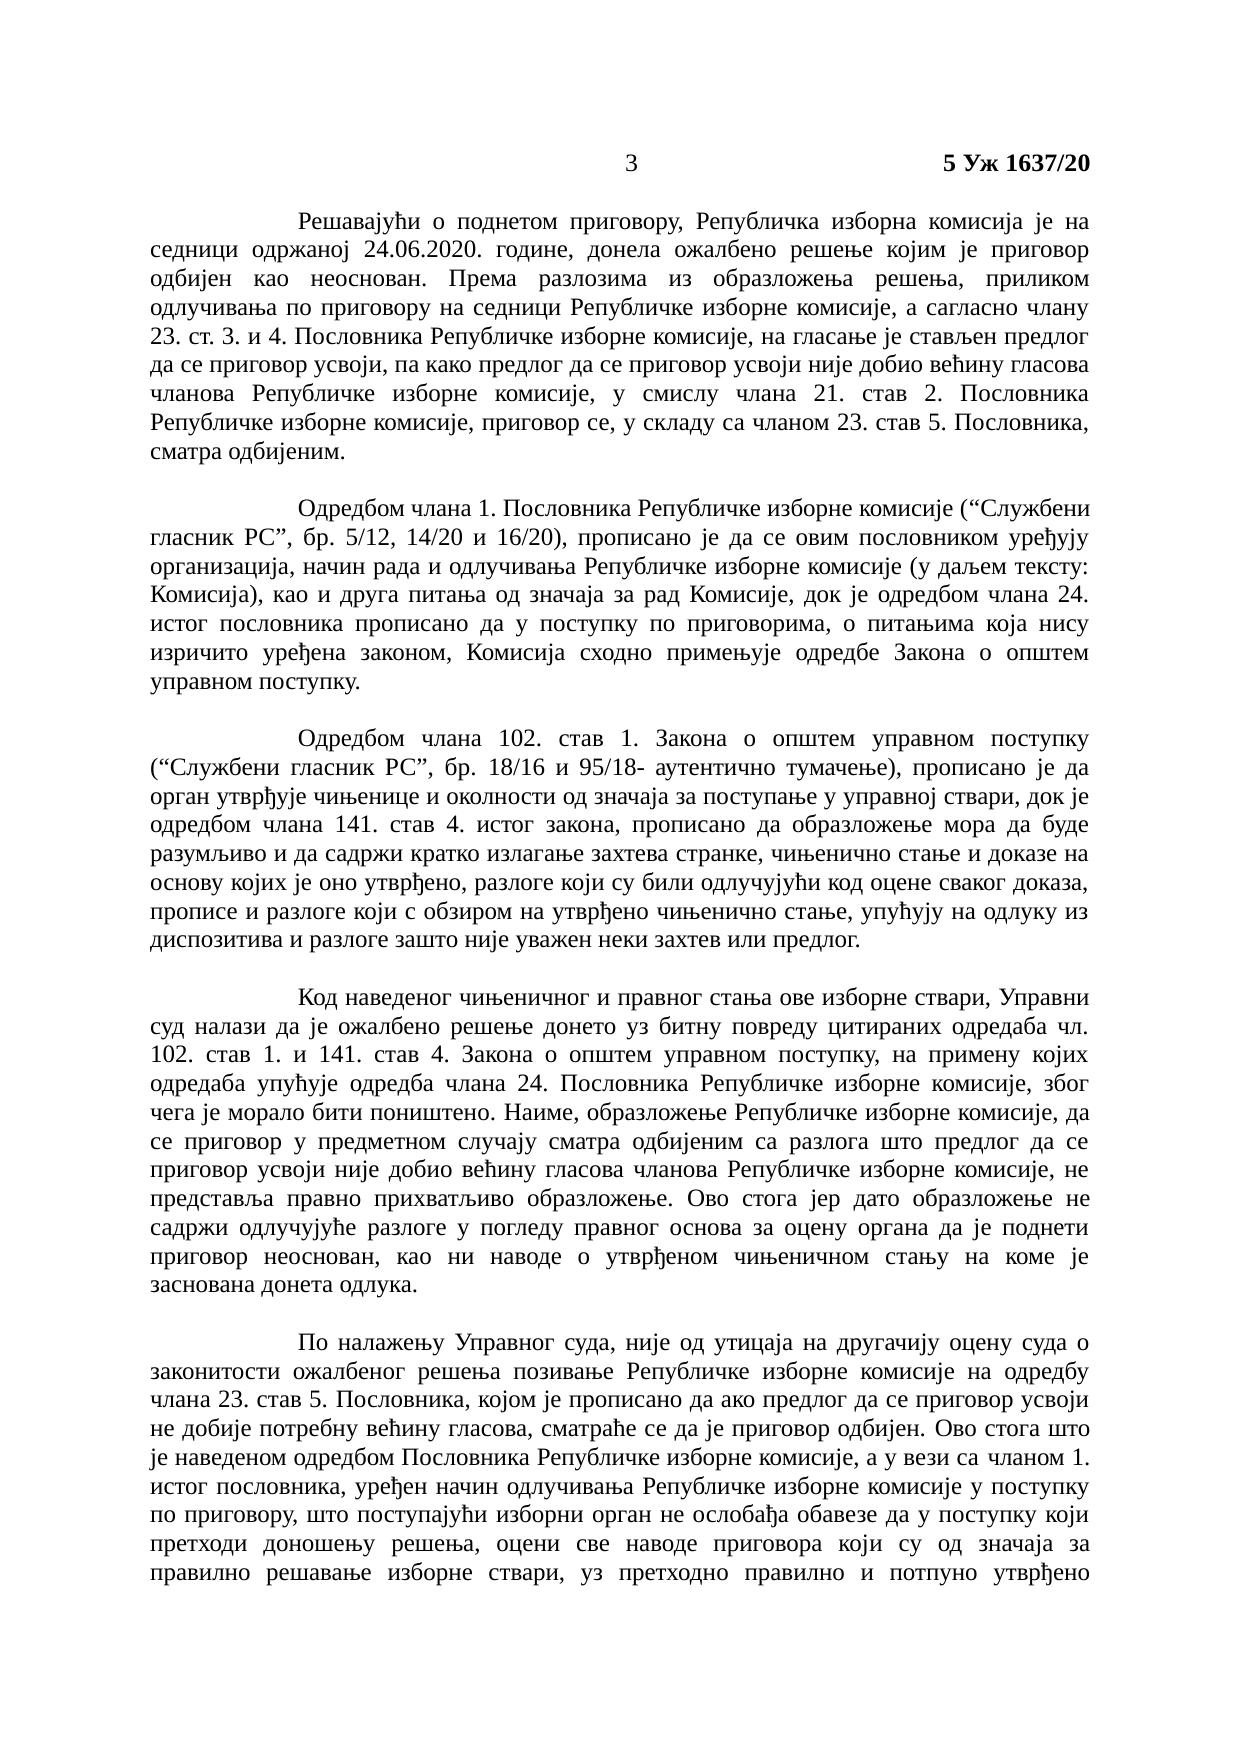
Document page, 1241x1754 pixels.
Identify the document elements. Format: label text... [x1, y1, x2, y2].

text По налажењу Управног суда, није од утицаја на другачију оцену суда о законитости ожалбеног решења позивање Републичке изборне комисије на одредбу члана 23. став 5. Пословника, којом је прописано да ако предлог да се приговор усвоји не добије потребну већину гласова, сматраће се да је приговор одбијен. Ово стога што је наведеном одредбом Пословника Републичке изборне комисије, а у вези са чланом 1. истог пословника, уређен начин одлучивања Републичке изборне комисије у поступку по приговору, што поступајући изборни орган не ослобађа обавезе да у поступку који претходи доношењу решења, оцени све наводе приговора који су од значаја за правилно решавање изборне ствари, уз претходно правилно и потпуно утврђено [150, 1327, 1090, 1586]
text Код наведеног чињеничног и правног стања ове изборне ствари, Управни суд налази да је ожалбено решење донето уз битну повреду цитираних одредаба чл. 102. став 1. и 141. став 4. Закона о општем управном поступку, на примену којих одредаба упућује одредба члана 24. Пословника Републичке изборне комисије, због чега је морало бити поништено. Наиме, образложење Републичке изборне комисије, да се приговор у предметном случају сматра одбијеним са разлога што предлог да се приговор усвоји није добио већину гласова чланова Републичке изборне комисије, не представља правно прихватљиво образложење. Ово стога јер дато образложење не садржи одлучујуће разлоге у погледу правног основа за оцену органа да је поднети приговор неоснован, као ни наводе о утврђеном чињеничном стању на коме је заснована донета одлука. [150, 982, 1090, 1298]
text Решавајући о поднетом приговору, Републичка изборна комисија је на седници одржаној 24.06.2020. године, донела ожалбено решење којим је приговор одбијен као неоснован. Према разлозима из образложења решења, приликом одлучивања по приговору на седници Републичке изборне комисије, а сагласно члану 23. ст. 3. и 4. Пословника Републичке изборне комисије, на гласање је стављен предлог да се приговор усвоји, па како предлог да се приговор усвоји није добио већину гласова чланова Републичке изборне комисије, у смислу члана 21. став 2. Пословника Републичке изборне комисије, приговор се, у складу са чланом 23. став 5. Пословника, сматра одбијеним. [150, 206, 1090, 464]
text Одредбом члана 102. став 1. Закона о општем управном поступку (“Службени гласник РС”, бр. 18/16 и 95/18- аутентично тумачење), прописано је да орган утврђује чињенице и околности од значаја за поступање у управној ствари, док је одредбом члана 141. став 4. истог закона, прописано да образложење мора да буде разумљиво и да садржи кратко излагање захтева странке, чињенично стање и доказе на основу којих је оно утврђено, разлоге који су били одлучујући код оцене сваког доказа, прописе и разлоге који с обзиром на утврђено чињенично стање, упућују на одлуку из диспозитива и разлоге зашто није уважен неки захтев или предлог. [150, 723, 1090, 953]
text Одредбом члана 1. Пословника Републичке изборне комисије (“Службени гласник РС”, бр. 5/12, 14/20 и 16/20), прописано је да се овим пословником уређују организација, начин рада и одлучивања Републичке изборне комисије (у даљем тексту: Комисија), као и друга питања од значаја за рад Комисије, док је одредбом члана 24. истог пословника прописано да у поступку по приговорима, о питањима која нису изричито уређена законом, Комисија сходно примењује одредбе Закона о општем управном поступку. [150, 493, 1090, 694]
